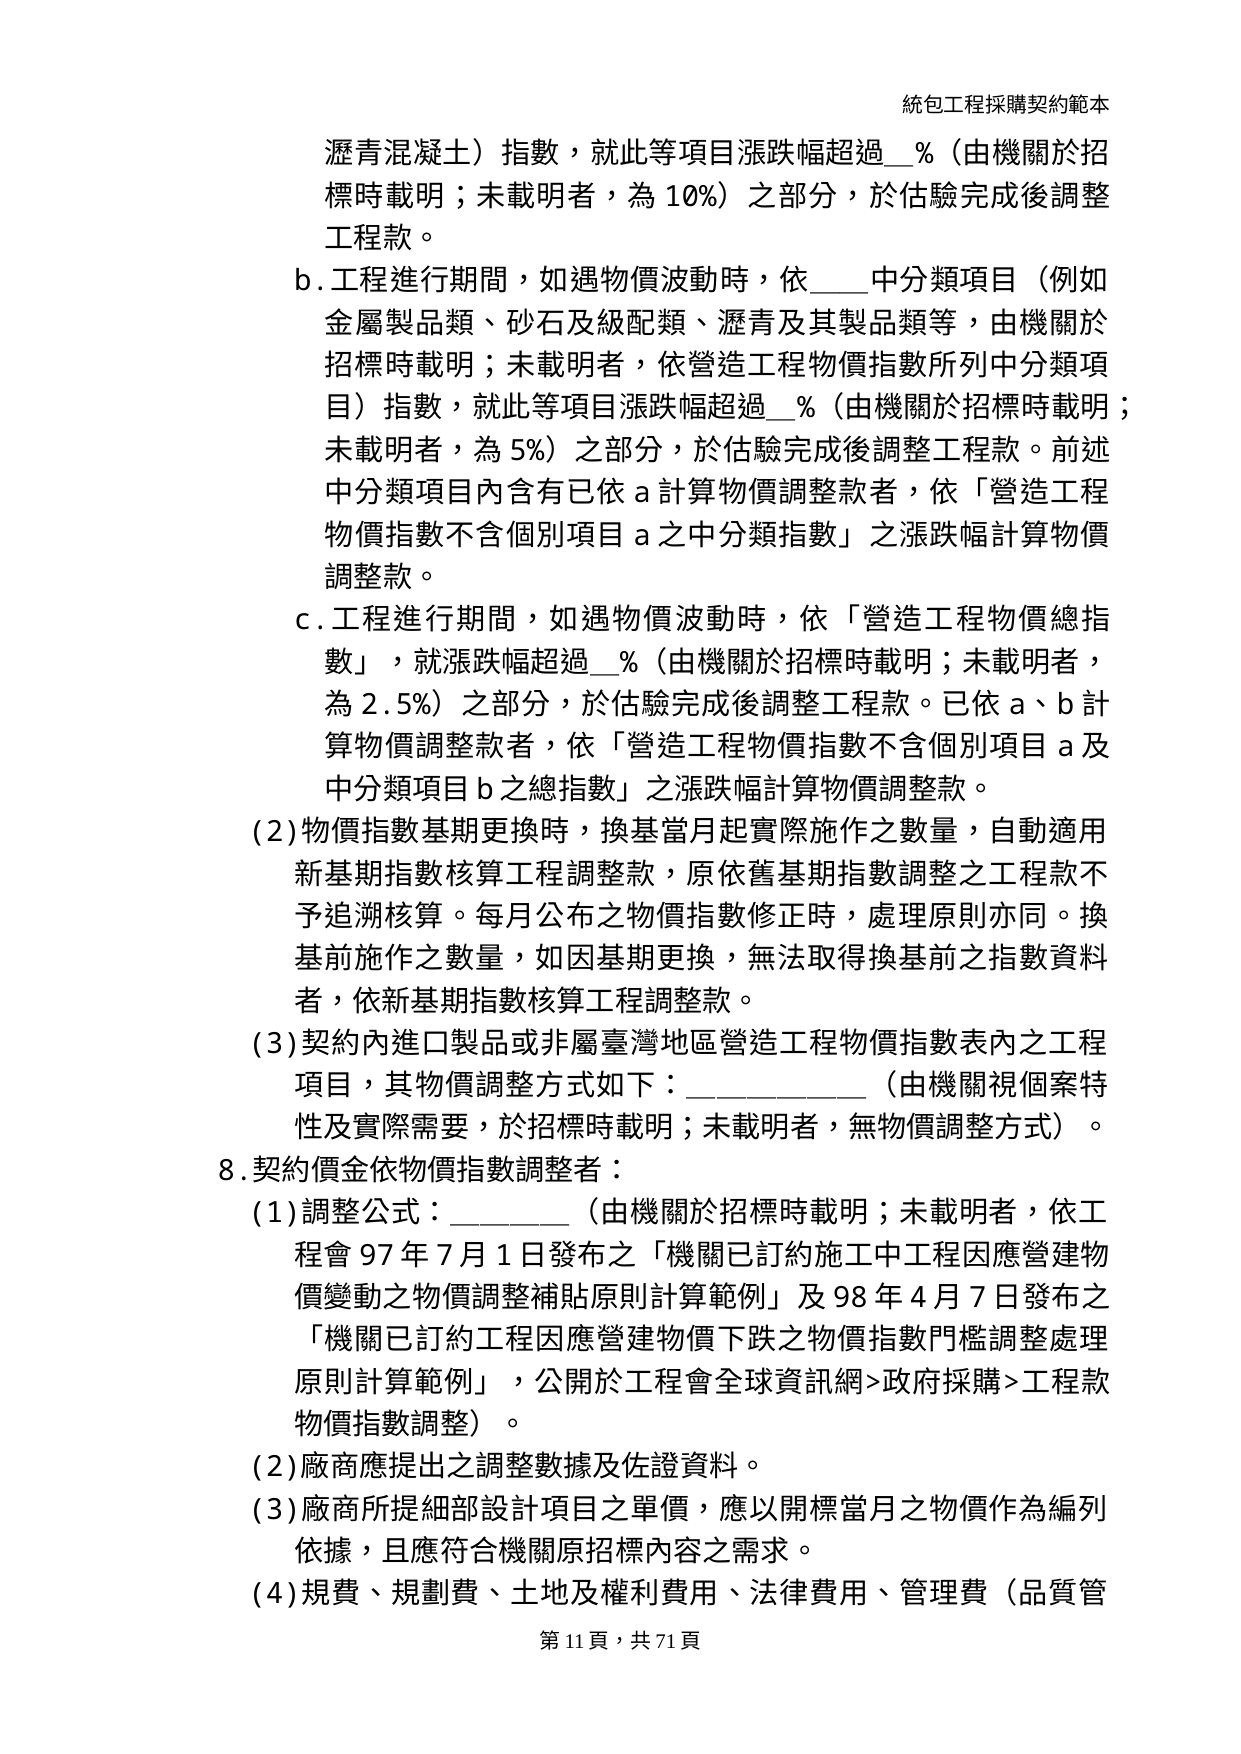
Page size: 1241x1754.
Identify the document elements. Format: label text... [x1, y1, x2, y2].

text (4)規費、規劃費、土地及權利費用、法律費用、管理費（品質管 [248, 1570, 1110, 1612]
text (2)廠商應提出之調整數據及佐證資料。 [248, 1443, 1110, 1485]
text 8.契約價金依物價指數調整者： [217, 1146, 1110, 1189]
text (3)廠商所提細部設計項目之單價，應以開標當月之物價作為編列依據，且應符合機關原招標內容之需求。 [248, 1485, 1110, 1570]
text c.工程進行期間，如遇物價波動時，依「營造工程物價總指數」，就漲跌幅超過＿%（由機關於招標時載明；未載明者，為2.5%）之部分，於估驗完成後調整工程款。已依a、b計算物價調整款者，依「營造工程物價指數不含個別項目a及中分類項目b之總指數」之漲跌幅計算物價調整款。 [294, 596, 1110, 808]
text b.工程進行期間，如遇物價波動時，依＿＿中分類項目（例如金屬製品類、砂石及級配類、瀝青及其製品類等，由機關於招標時載明；未載明者，依營造工程物價指數所列中分類項目）指數，就此等項目漲跌幅超過＿%（由機關於招標時載明；未載明者，為5%）之部分，於估驗完成後調整工程款。前述中分類項目內含有已依a計算物價調整款者，依「營造工程物價指數不含個別項目a之中分類指數」之漲跌幅計算物價調整款。 [294, 257, 1110, 596]
text (3)契約內進口製品或非屬臺灣地區營造工程物價指數表內之工程項目，其物價調整方式如下：＿＿＿＿＿＿（由機關視個案特性及實際需要，於招標時載明；未載明者，無物價調整方式）。 [248, 1019, 1110, 1146]
text (2)物價指數基期更換時，換基當月起實際施作之數量，自動適用新基期指數核算工程調整款，原依舊基期指數調整之工程款不予追溯核算。每月公布之物價指數修正時，處理原則亦同。換基前施作之數量，如因基期更換，無法取得換基前之指數資料者，依新基期指數核算工程調整款。 [248, 808, 1110, 1019]
text 瀝青混凝土）指數，就此等項目漲跌幅超過＿%（由機關於招標時載明；未載明者，為10%）之部分，於估驗完成後調整工程款。 [294, 130, 1110, 257]
text (1)調整公式：＿＿＿＿（由機關於招標時載明；未載明者，依工程會97年7月1日發布之「機關已訂約施工中工程因應營建物價變動之物價調整補貼原則計算範例」及98年4月7日發布之「機關已訂約工程因應營建物價下跌之物價指數門檻調整處理原則計算範例」，公開於工程會全球資訊網>政府採購>工程款物價指數調整）。 [248, 1189, 1110, 1443]
